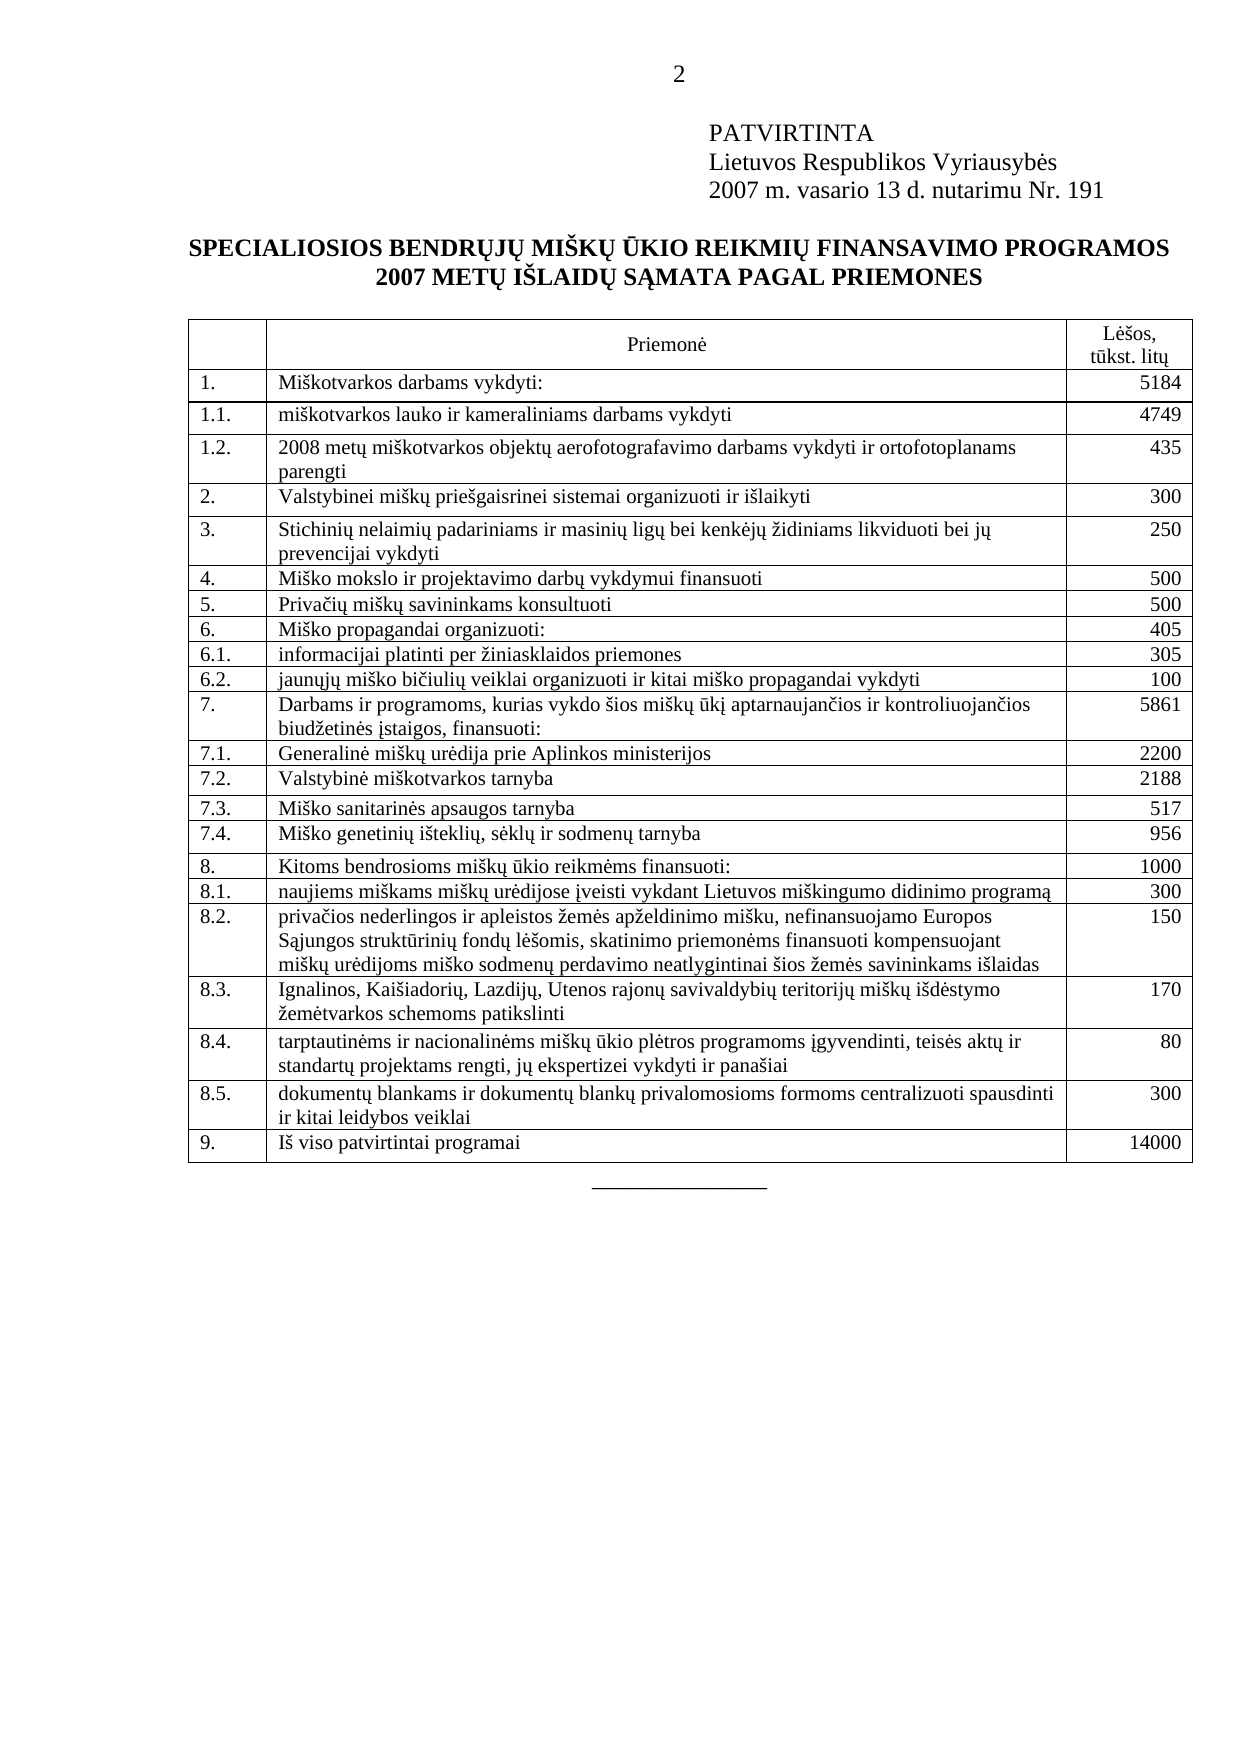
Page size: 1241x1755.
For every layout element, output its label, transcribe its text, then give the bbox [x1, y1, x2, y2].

table_cell 956 [1067, 821, 1192, 853]
table_cell 305 [1067, 642, 1192, 666]
text ______________ [177, 1163, 1181, 1192]
table_cell Darbams ir programoms, kurias vykdo šios miškų ūkį aptarnaujančios ir kontroliuojančios biudžetinės įstaigos, finansuoti: [267, 692, 1066, 740]
table_cell 2200 [1067, 741, 1192, 765]
table_cell miškotvarkos lauko ir kameraliniams darbams vykdyti [267, 403, 1066, 434]
table_cell Privačių miškų savininkams konsultuoti [267, 591, 1066, 616]
table_cell 9. [189, 1130, 266, 1162]
table_cell 8.1. [189, 879, 266, 903]
table_cell 100 [1067, 667, 1192, 691]
table_cell Miško sanitarinės apsaugos tarnyba [267, 796, 1066, 820]
table_cell Generalinė miškų urėdija prie Aplinkos ministerijos [267, 741, 1066, 765]
table_cell Stichinių nelaimių padariniams ir masinių ligų bei kenkėjų židiniams likviduoti bei jų prevencijai vykdyti [267, 517, 1066, 565]
text SPECIALIOSIOS BENDRŲJŲ MIŠKŲ ŪKIO REIKMIŲ FINANSAVIMO PROGRAMOS 2007 METŲ IŠLAIDŲ SĄMATA PAGAL PRIEMONES [177, 233, 1181, 291]
table_cell Valstybinė miškotvarkos tarnyba [267, 766, 1066, 795]
table_header Lėšos, tūkst. litų [1067, 320, 1192, 368]
table_cell 2188 [1067, 766, 1192, 795]
table_cell 14000 [1067, 1130, 1192, 1162]
table_cell 5861 [1067, 692, 1192, 740]
table_cell 300 [1067, 879, 1192, 903]
table_cell dokumentų blankams ir dokumentų blankų privalomosioms formoms centralizuoti spausdinti ir kitai leidybos veiklai [267, 1081, 1066, 1129]
table_cell 8.5. [189, 1081, 266, 1129]
table_cell informacijai platinti per žiniasklaidos priemones [267, 642, 1066, 666]
table_cell Iš viso patvirtintai programai [267, 1130, 1066, 1162]
table_cell 3. [189, 517, 266, 565]
table_cell 517 [1067, 796, 1192, 820]
table_cell 500 [1067, 591, 1192, 616]
table_cell 6.2. [189, 667, 266, 691]
table_cell 80 [1067, 1029, 1192, 1080]
table_cell 7. [189, 692, 266, 740]
table_cell 7.2. [189, 766, 266, 795]
text Lietuvos Respublikos Vyriausybės [177, 147, 1181, 176]
table_cell 8.3. [189, 977, 266, 1028]
table_cell 7.4. [189, 821, 266, 853]
table_cell 8.2. [189, 904, 266, 976]
table_cell 300 [1067, 1081, 1192, 1129]
table_cell Miško genetinių išteklių, sėklų ir sodmenų tarnyba [267, 821, 1066, 853]
table_cell Ignalinos, Kaišiadorių, Lazdijų, Utenos rajonų savivaldybių teritorijų miškų išdėstymo žemėtvarkos schemoms patikslinti [267, 977, 1066, 1028]
table_cell jaunųjų miško bičiulių veiklai organizuoti ir kitai miško propagandai vykdyti [267, 667, 1066, 691]
table_cell 5. [189, 591, 266, 616]
table_cell 4. [189, 566, 266, 590]
table_cell 1.1. [189, 403, 266, 434]
table_cell Miško mokslo ir projektavimo darbų vykdymui finansuoti [267, 566, 1066, 590]
table_cell 6. [189, 617, 266, 641]
table_cell 435 [1067, 435, 1192, 483]
table_cell 250 [1067, 517, 1192, 565]
table_cell 5184 [1067, 370, 1192, 401]
table_cell 500 [1067, 566, 1192, 590]
table_cell 300 [1067, 484, 1192, 516]
table_cell 8.4. [189, 1029, 266, 1080]
table_cell 170 [1067, 977, 1192, 1028]
table_cell Miškotvarkos darbams vykdyti: [267, 370, 1066, 401]
table_cell 405 [1067, 617, 1192, 641]
table_cell 7.1. [189, 741, 266, 765]
table_cell privačios nederlingos ir apleistos žemės apželdinimo mišku, nefinansuojamo Europos Sąjungos struktūrinių fondų lėšomis, skatinimo priemonėms finansuoti kompensuojant miškų urėdijoms miško sodmenų perdavimo neatlygintinai šios žemės savininkams išlaidas [267, 904, 1066, 976]
table_header [189, 320, 266, 368]
table_cell 1. [189, 370, 266, 401]
table_cell Valstybinei miškų priešgaisrinei sistemai organizuoti ir išlaikyti [267, 484, 1066, 516]
table_cell 7.3. [189, 796, 266, 820]
table_cell 1000 [1067, 854, 1192, 878]
table_cell Miško propagandai organizuoti: [267, 617, 1066, 641]
table_cell 4749 [1067, 403, 1192, 434]
table_cell 2. [189, 484, 266, 516]
table_cell 1.2. [189, 435, 266, 483]
table_header Priemonė [267, 320, 1066, 368]
table_cell 2008 metų miškotvarkos objektų aerofotografavimo darbams vykdyti ir ortofotoplanams parengti [267, 435, 1066, 483]
table_cell 6.1. [189, 642, 266, 666]
table_cell 8. [189, 854, 266, 878]
table_cell tarptautinėms ir nacionalinėms miškų ūkio plėtros programoms įgyvendinti, teisės aktų ir standartų projektams rengti, jų ekspertizei vykdyti ir panašiai [267, 1029, 1066, 1080]
table_cell Kitoms bendrosioms miškų ūkio reikmėms finansuoti: [267, 854, 1066, 878]
text PATVIRTINTA [177, 118, 1181, 147]
table_cell naujiems miškams miškų urėdijose įveisti vykdant Lietuvos miškingumo didinimo programą [267, 879, 1066, 903]
text 2007 m. vasario 13 d. nutarimu Nr. 191 [177, 176, 1181, 204]
table_cell 150 [1067, 904, 1192, 976]
